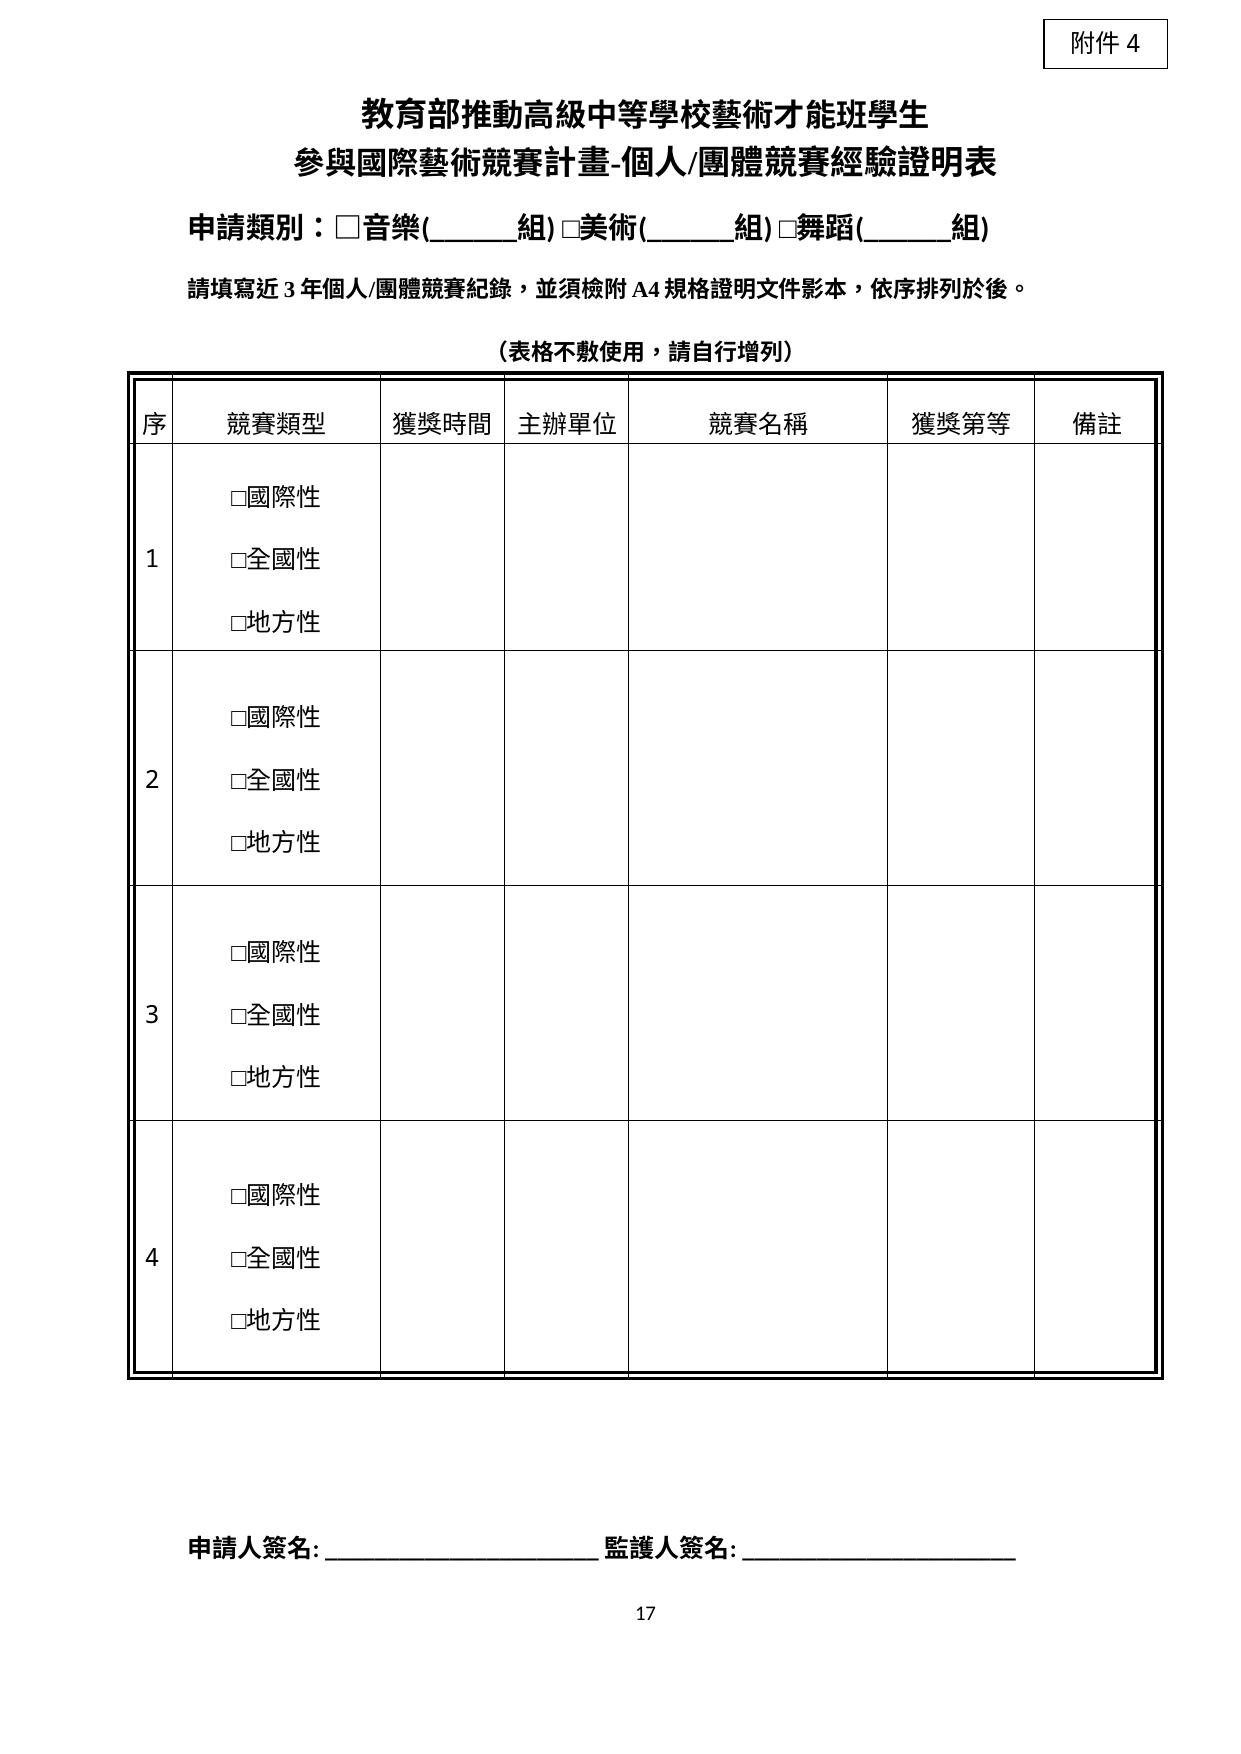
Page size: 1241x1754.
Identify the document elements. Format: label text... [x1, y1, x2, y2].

table_cell [1035, 651, 1154, 885]
table_cell □國際性 □全國性 □地方性 [173, 1121, 380, 1371]
table_header 備註 [1035, 375, 1159, 443]
table_header 獲獎時間 [381, 381, 504, 443]
table_header 獲獎第等 [888, 381, 1034, 443]
text 教育部推動高級中等學校藝術才能班學生 參與國際藝術競賽計畫-個人/團體競賽經驗證明表 [187, 87, 1103, 184]
table_header 主辦單位 [505, 381, 628, 443]
table_cell [888, 444, 1034, 650]
table_cell [381, 886, 504, 1120]
table_header 競賽名稱 [629, 381, 887, 443]
text 申請人簽名: ______________________ 監護人簽名: ______________________ [187, 1505, 1103, 1568]
table_cell 3 [136, 886, 172, 1120]
table_cell [505, 444, 628, 650]
table_cell [1035, 886, 1154, 1120]
table_cell [381, 444, 504, 650]
table_cell [629, 651, 887, 885]
table_cell 1 [136, 444, 172, 650]
text 申請類別：□音樂(______組) □美術(______組) □舞蹈(______組) [187, 184, 1103, 246]
table_cell [888, 1121, 1034, 1371]
text 請填寫近3年個人/團體競賽紀錄，並須檢附A4規格證明文件影本，依序排列於後。 [187, 246, 1103, 309]
text [1045, 20, 1167, 68]
text 附件4 [1060, 28, 1152, 59]
table_cell [381, 651, 504, 885]
table_cell [1035, 1121, 1154, 1371]
table_cell [629, 1121, 887, 1371]
table_header 序 [131, 375, 172, 443]
table_cell [1035, 444, 1154, 650]
table_cell [505, 886, 628, 1120]
table_cell [888, 886, 1034, 1120]
table_header 競賽類型 [173, 381, 380, 443]
table_cell 4 [136, 1121, 172, 1371]
text （表格不敷使用，請自行增列） [187, 309, 1103, 371]
table_cell [381, 1121, 504, 1371]
table_cell □國際性 □全國性 □地方性 [173, 444, 380, 650]
table_cell [888, 651, 1034, 885]
table_cell [505, 1121, 628, 1371]
table_cell □國際性 □全國性 □地方性 [173, 886, 380, 1120]
table_cell [629, 886, 887, 1120]
table_cell 2 [136, 651, 172, 885]
table_cell [629, 444, 887, 650]
table_cell □國際性 □全國性 □地方性 [173, 651, 380, 885]
table_cell [505, 651, 628, 885]
